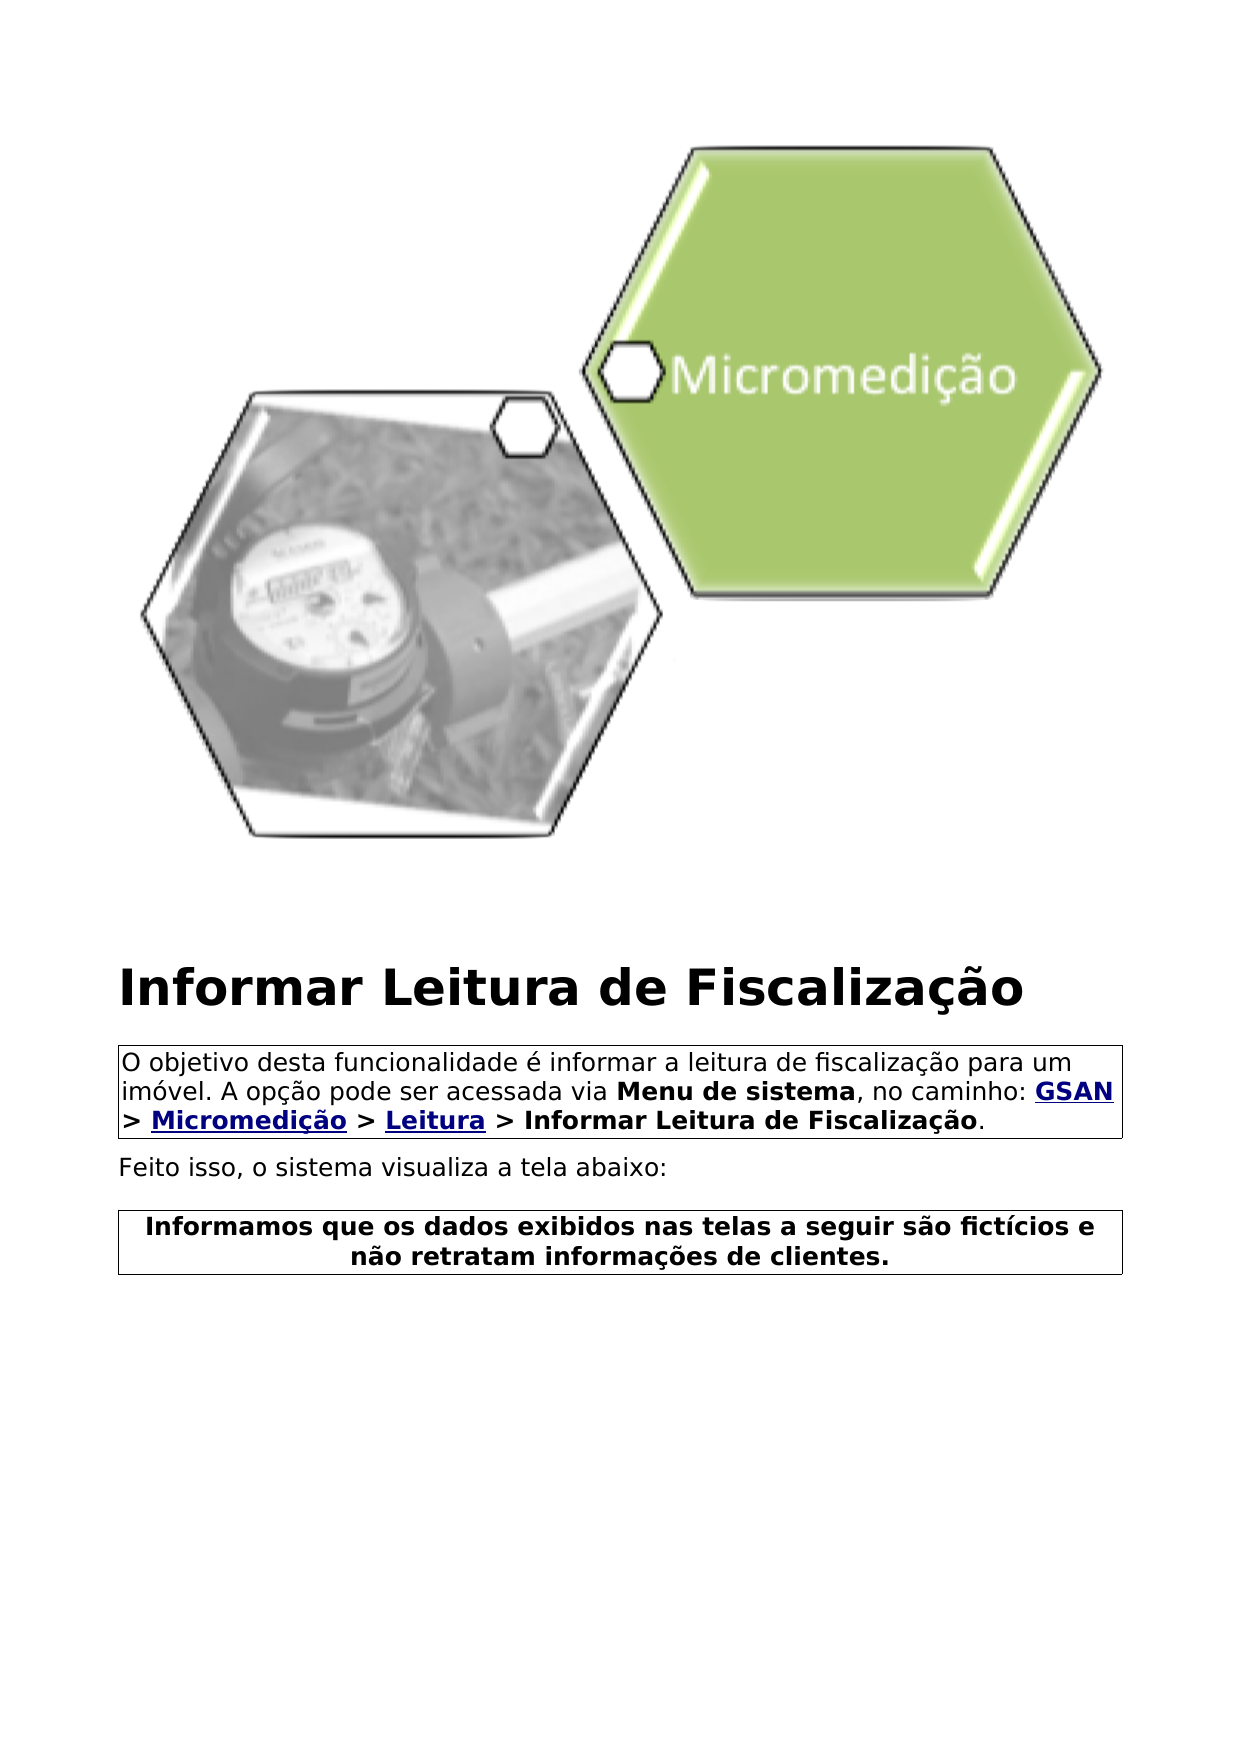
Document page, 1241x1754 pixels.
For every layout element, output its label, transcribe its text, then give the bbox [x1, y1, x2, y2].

text Feito isso, o sistema visualiza a tela abaixo: [118, 1153, 1122, 1182]
table_header Informamos que os dados exibidos nas telas a seguir são fictícios e não retratam informações de clientes. [119, 1211, 1122, 1274]
picture [118, 118, 1123, 893]
subtitle Informar Leitura de Fiscalização [118, 959, 1122, 1017]
table_header O objetivo desta funcionalidade é informar a leitura de fiscalização para um imóvel. A opção pode ser acessada via Menu de sistema, no caminho: GSAN > Micromedição > Leitura > Informar Leitura de Fiscalização. [119, 1046, 1122, 1138]
